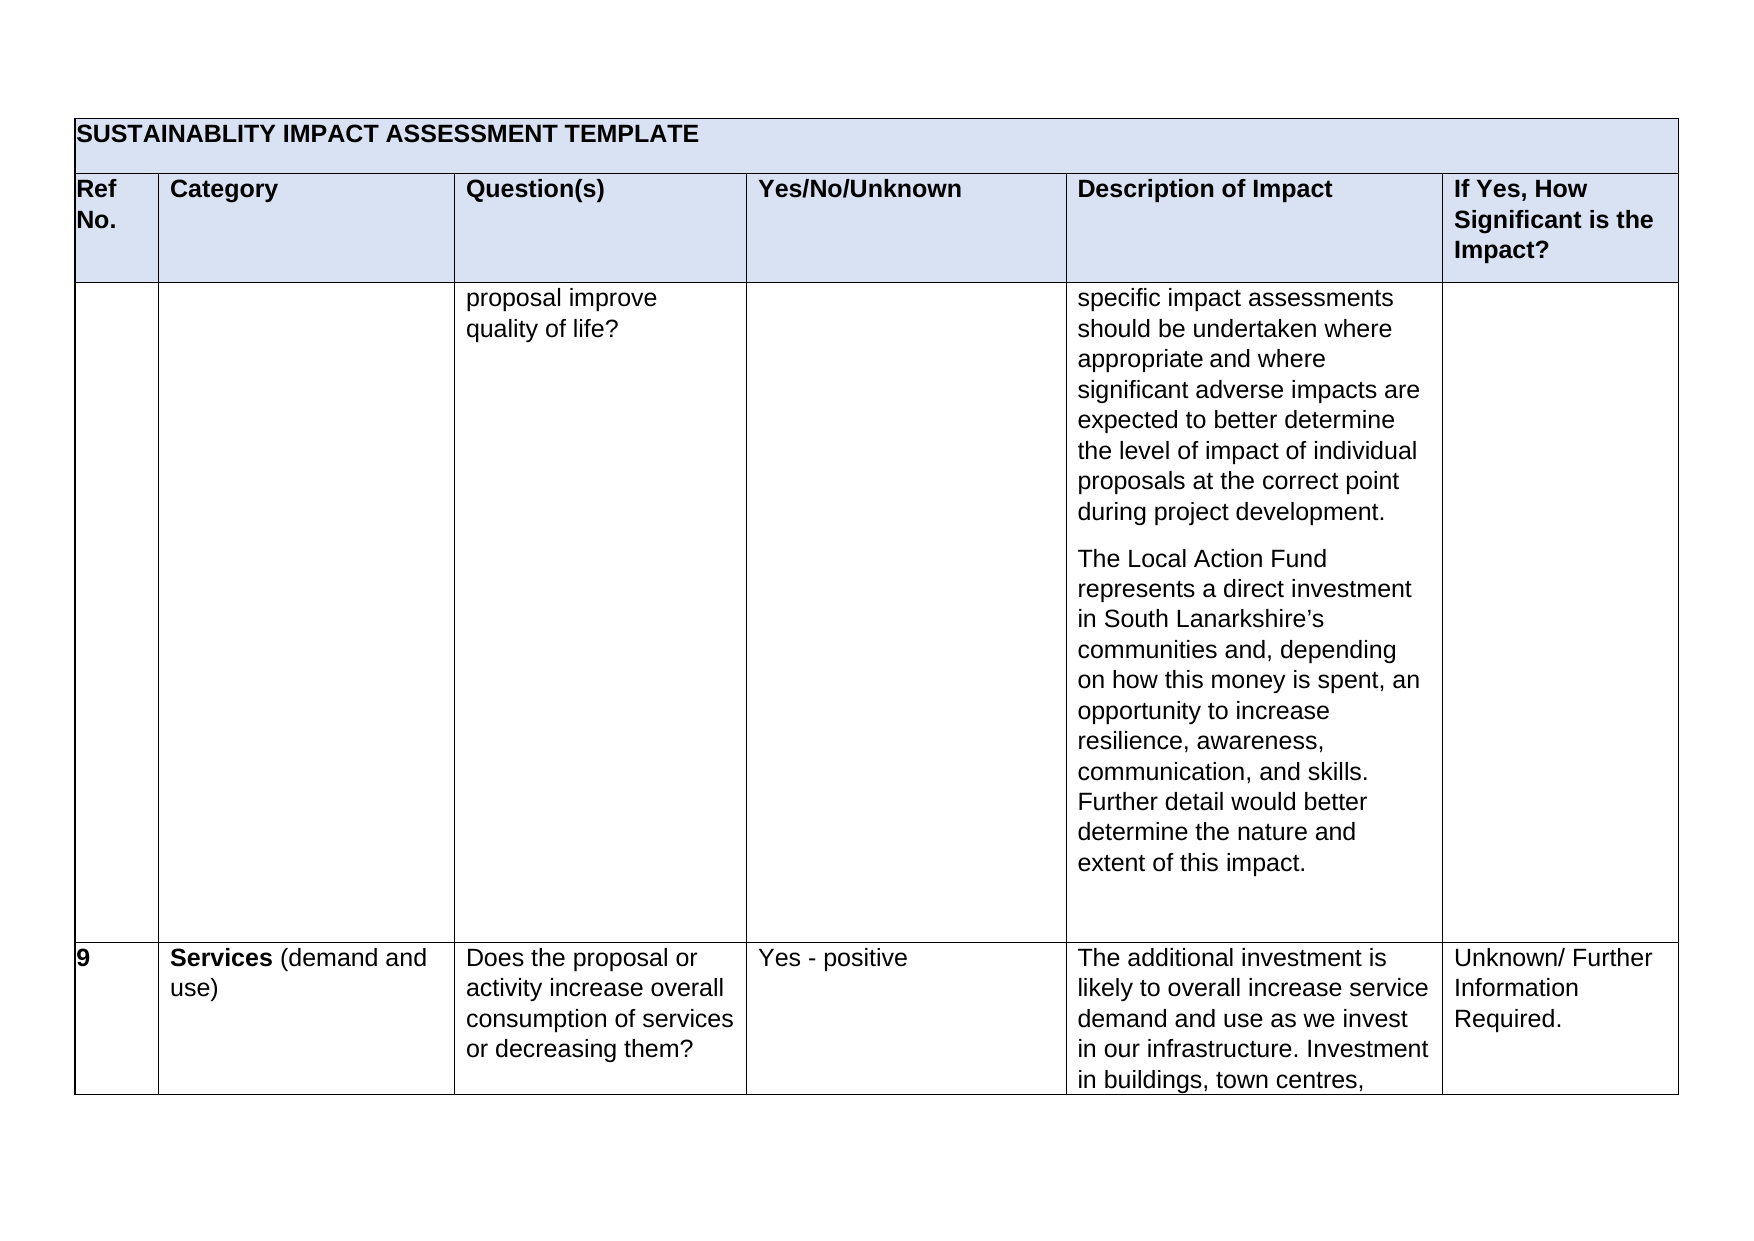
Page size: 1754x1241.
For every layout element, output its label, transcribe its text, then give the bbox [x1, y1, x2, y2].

table_cell Question(s) [455, 174, 746, 282]
table_cell Unknown/ Further Information Required. [1443, 943, 1678, 1093]
table_cell [747, 283, 1066, 942]
table_cell Description of Impact [1067, 174, 1442, 282]
table_cell Yes - positive [747, 943, 1066, 1093]
table_cell specific impact assessments should be undertaken where appropriate and where significant adverse impacts are expected to better determine the level of impact of individual proposals at the correct point during project development. The Local Action Fund represents a direct investment in South Lanarkshire’s communities and, depending on how this money is spent, an opportunity to increase resilience, awareness, communication, and skills. Further detail would better determine the nature and extent of this impact. [1067, 283, 1442, 942]
table_cell proposal improve quality of life? [455, 283, 746, 942]
table_cell [159, 283, 454, 942]
table_cell Yes/No/Unknown [747, 174, 1066, 282]
table_cell Does the proposal or activity increase overall consumption of services or decreasing them? [455, 943, 746, 1093]
table_header SUSTAINABLITY IMPACT ASSESSMENT TEMPLATE [76, 119, 1678, 173]
table_cell Ref No. [76, 174, 158, 282]
table_cell [1443, 283, 1678, 942]
table_cell 9 [76, 943, 158, 1093]
table_cell If Yes, How Significant is the Impact? [1443, 174, 1678, 282]
table_cell Category [159, 174, 454, 282]
table_cell The additional investment is likely to overall increase service demand and use as we invest in our infrastructure. Investment in buildings, town centres, [1067, 943, 1442, 1093]
table_cell Services (demand and use) [159, 943, 454, 1093]
table_cell [76, 283, 158, 942]
